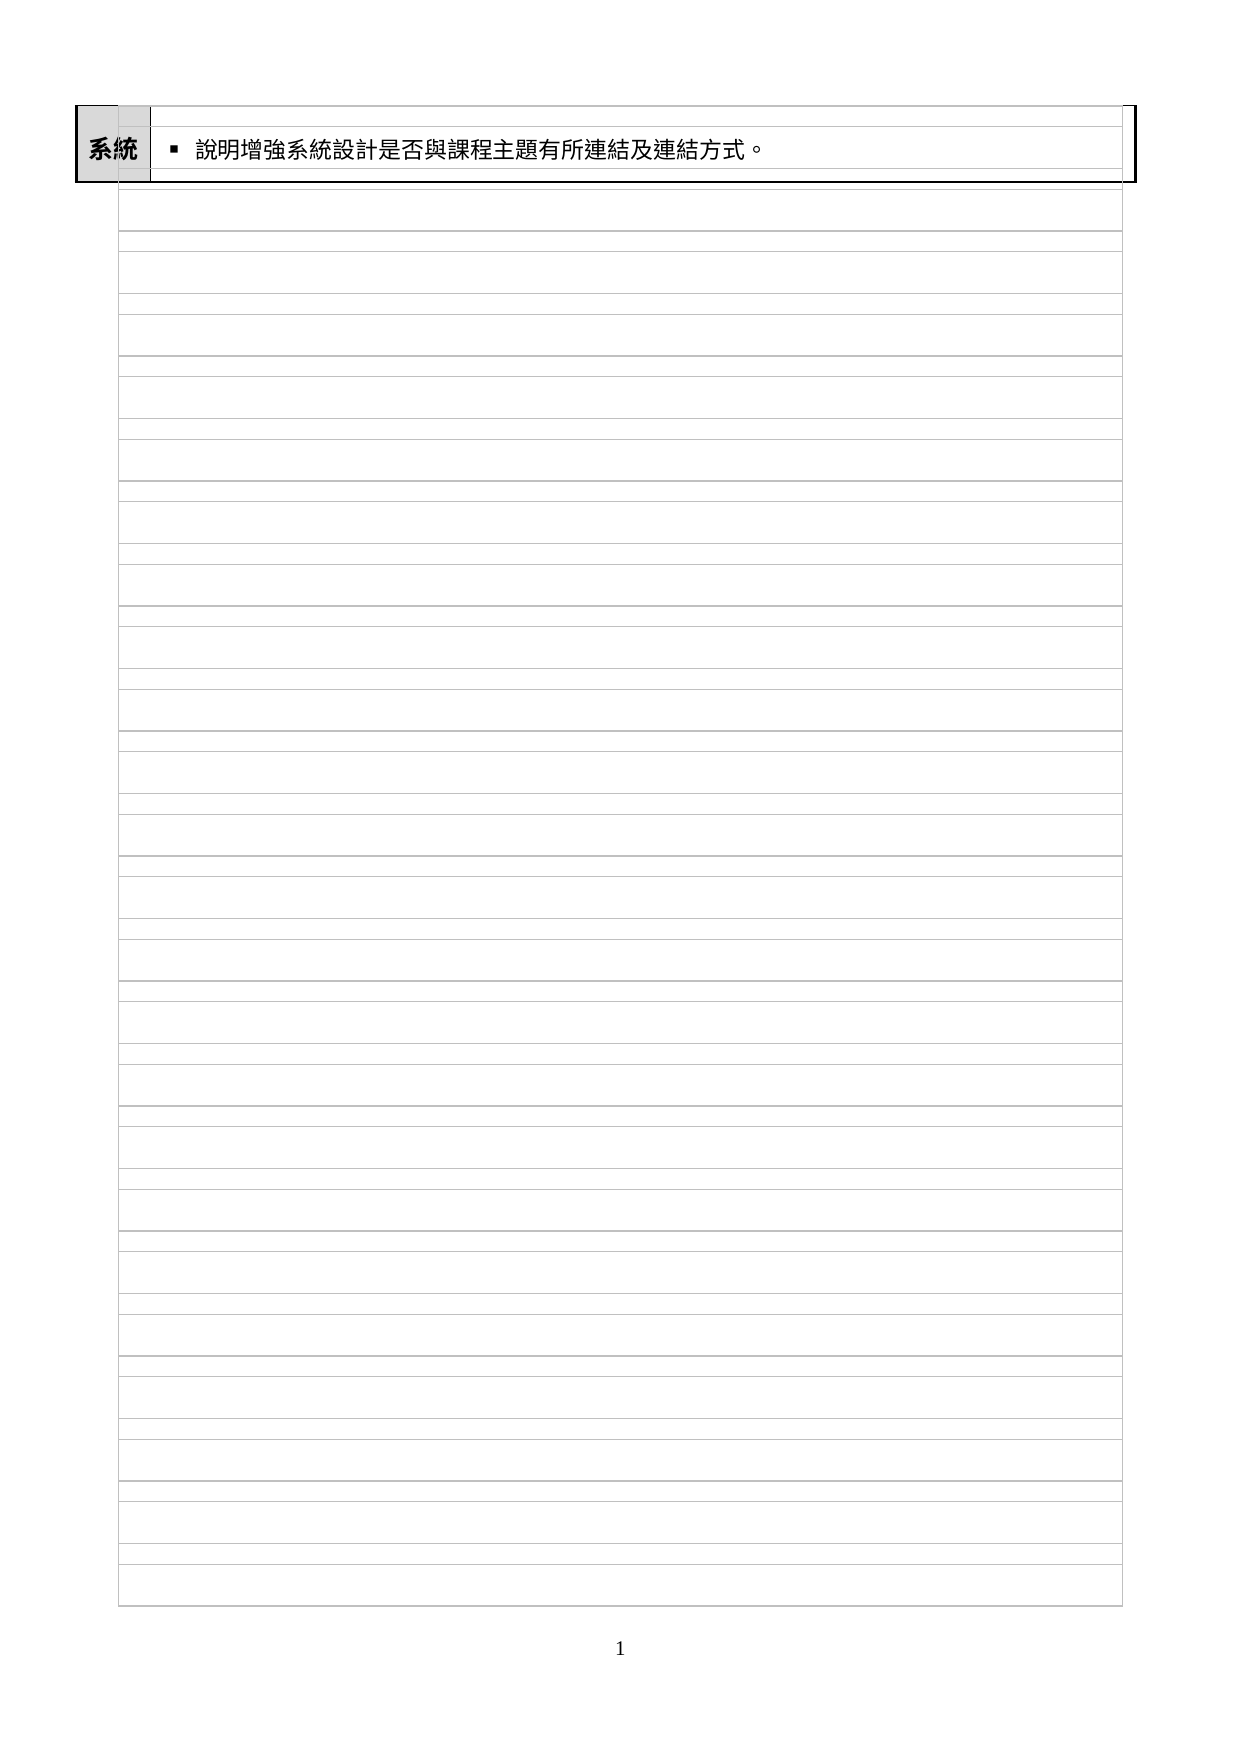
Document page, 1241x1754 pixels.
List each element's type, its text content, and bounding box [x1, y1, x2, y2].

table_cell 增強系統 [78, 106, 118, 181]
table_cell 增強系統 [119, 127, 150, 168]
table_cell 增強系統 [119, 107, 150, 126]
table_cell 班級或各組別學生之增強方式(如：代幣制、社會性增強、原級增強物) 說明增強系統設計是否與課程主題有所連結及連結方式。 [151, 169, 1122, 181]
table_cell 增強系統 [119, 169, 150, 181]
table_cell 班級或各組別學生之增強方式(如：代幣制、社會性增強、原級增強物) 說明增強系統設計是否與課程主題有所連結及連結方式。 [151, 107, 1122, 126]
table_cell 班級或各組別學生之增強方式(如：代幣制、社會性增強、原級增強物) 說明增強系統設計是否與課程主題有所連結及連結方式。 [151, 127, 1122, 168]
